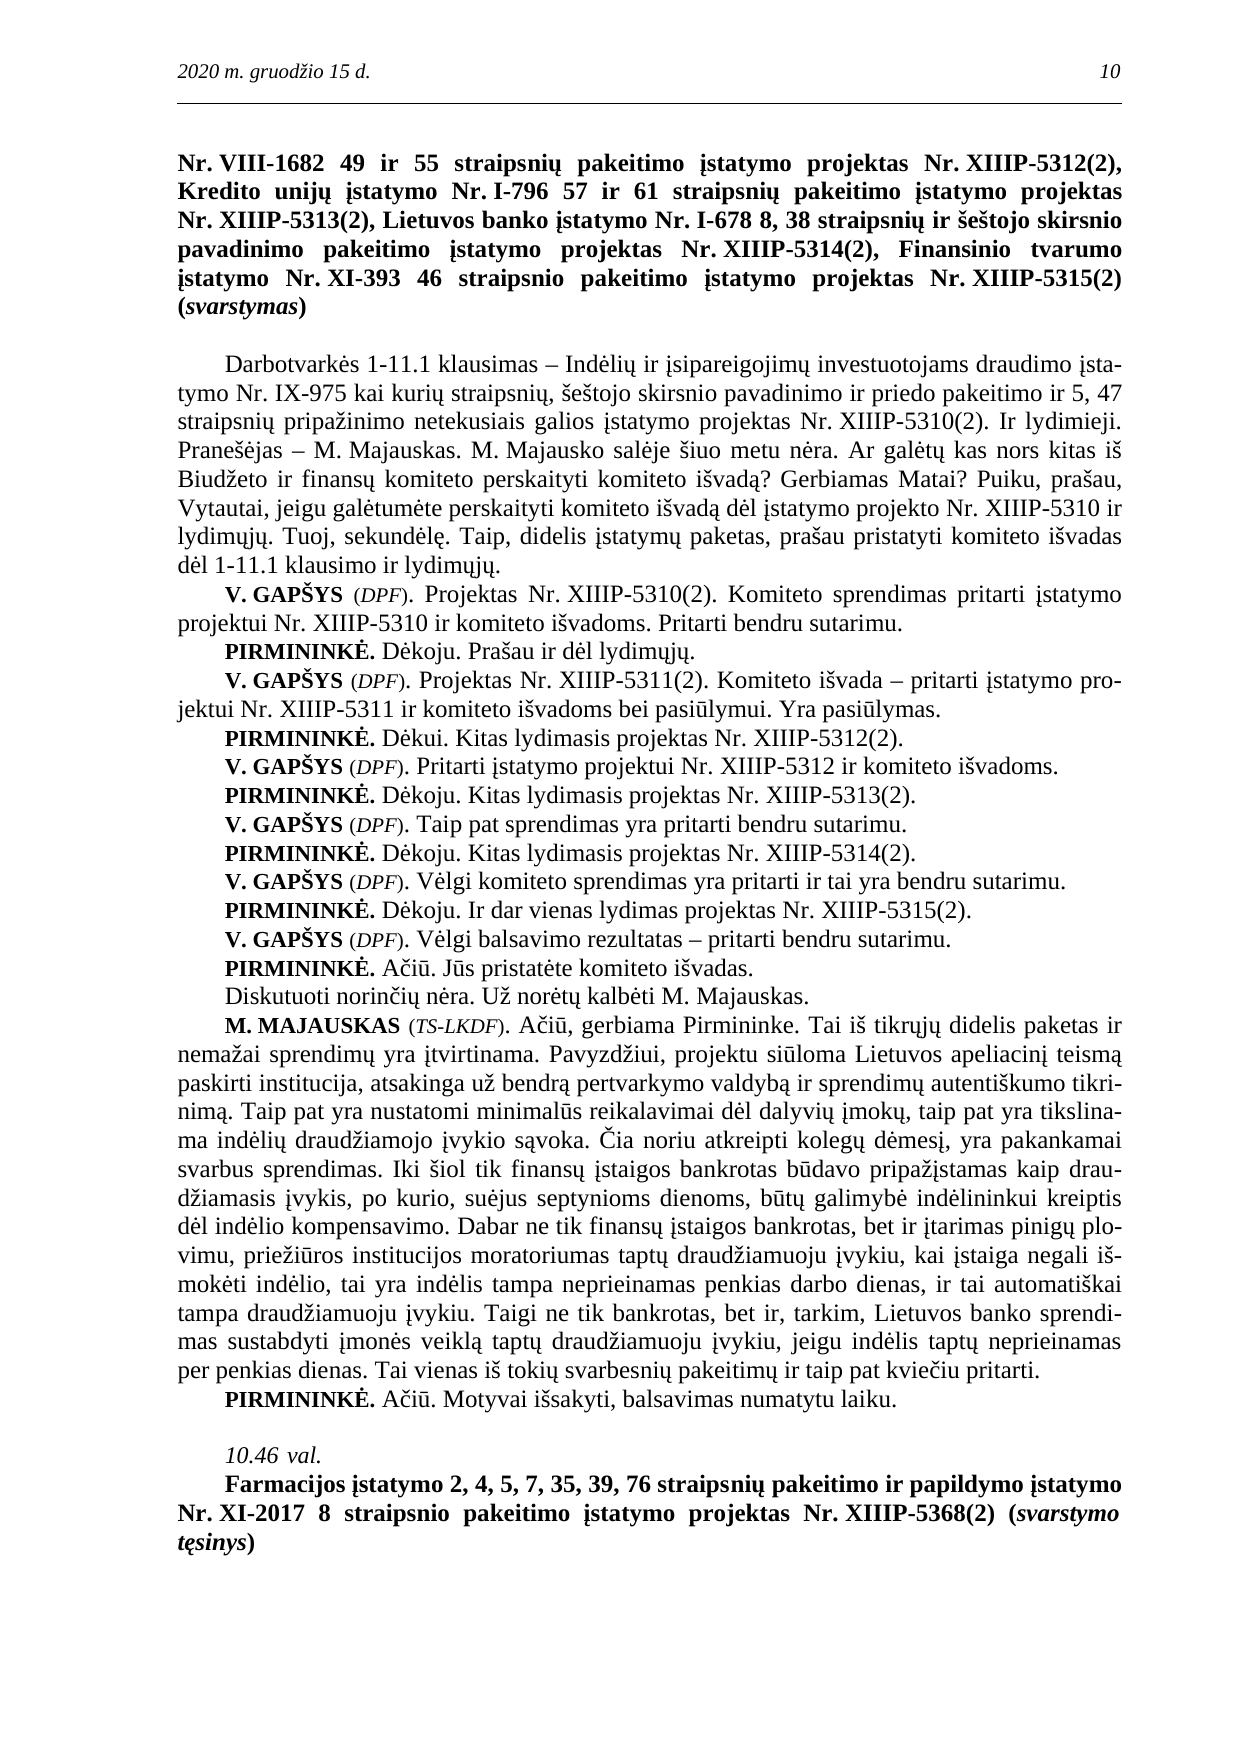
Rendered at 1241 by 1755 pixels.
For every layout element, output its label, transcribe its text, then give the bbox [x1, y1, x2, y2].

text PIRMININKĖ. Dė­ko­ju. Ki­tas ly­di­ma­sis pro­jek­tas Nr. XIIIP-5313(2). [177, 780, 1122, 809]
text PIRMININKĖ. Dė­ko­ju. Ir dar vie­nas ly­di­mas pro­jek­tas Nr. XIIIP-5315(2). [177, 895, 1122, 924]
text V. GAPŠYS (DPF). Pri­tar­ti įsta­ty­mo pro­jek­tui Nr. XIIIP-5312 ir ko­mi­te­to iš­va­doms. [177, 751, 1122, 780]
text Far­ma­ci­jos įsta­ty­mo 2, 4, 5, 7, 35, 39, 76 straips­nių pa­kei­ti­mo ir pa­pil­dy­mo įsta­ty­mo Nr. XI-2017 8 straips­nio pa­kei­ti­mo įsta­ty­mo pro­jek­tas Nr. XIIIP-5368(2) (svars­ty­mo tęsinys) [177, 1469, 1122, 1555]
text V. GAPŠYS (DPF). Pro­jek­tas Nr. XIIIP-5310(2). Ko­mi­te­to spren­di­mas pri­tar­ti įsta­ty­mo pro­jek­tui Nr. XIIIP-5310 ir ko­mi­te­to iš­va­doms. Pri­tar­ti ben­dru su­ta­ri­mu. [177, 579, 1122, 636]
text PIRMININKĖ. Ačiū. Jūs pri­sta­tė­te ko­mi­te­to iš­va­das. [177, 953, 1122, 981]
text PIRMININKĖ. Dė­ko­ju. Pra­šau ir dėl ly­di­mų­jų. [177, 636, 1122, 665]
text V. GAPŠYS (DPF). Vėl­gi ko­mi­te­to spren­di­mas yra pri­tar­ti ir tai yra ben­dru su­ta­ri­mu. [177, 866, 1122, 895]
text V. GAPŠYS (DPF). Vėl­gi bal­sa­vi­mo re­zul­ta­tas – pri­tar­ti ben­dru su­ta­ri­mu. [177, 924, 1122, 953]
text Dis­ku­tuo­ti no­rin­čių nė­ra. Už no­rė­tų kal­bė­ti M. Ma­jaus­kas. [177, 981, 1122, 1010]
text Dar­bo­tvarkės 1-11.1 klau­si­mas – In­dė­lių ir įsi­pa­rei­go­ji­mų in­ves­tuo­to­jams drau­di­mo įsta­ty­mo Nr. IX-975 kai ku­rių straips­nių, šeš­to­jo skir­snio pa­va­di­ni­mo ir prie­do pa­kei­ti­mo ir 5, 47 straips­nių pri­pa­ži­ni­mo ne­te­ku­siais ga­lios įsta­ty­mo pro­jek­tas Nr. XIIIP-5310(2). Ir ly­di­mie­ji. Pra­ne­šė­jas – M. Ma­jaus­kas. M. Ma­jaus­ko sa­lė­je šiuo me­tu nė­ra. Ar ga­lė­tų kas nors ki­tas iš Biu­dže­to ir fi­nan­sų ko­mi­te­to per­skai­ty­ti ko­mi­te­to iš­va­dą? Ger­bia­mas Ma­tai? Pui­ku, pra­šau, Vy­tau­tai, jei­gu ga­lė­tu­mė­te per­skai­ty­ti ko­mi­te­to iš­va­dą dėl įsta­ty­mo pro­jek­to Nr. XIIIP-5310 ir ly­di­mų­jų. Tuoj, se­kun­dė­lę. Taip, di­de­lis įsta­ty­mų pa­ke­tas, pra­šau pri­sta­ty­ti ko­mi­te­to iš­va­das dėl 1-11.1 klau­si­mo ir ly­di­mų­jų. [177, 349, 1122, 579]
text PIRMININKĖ. Dė­ko­ju. Ki­tas ly­di­ma­sis pro­jek­tas Nr. XIIIP-5314(2). [177, 838, 1122, 866]
text PIRMININKĖ. Ačiū. Mo­ty­vai iš­sa­ky­ti, bal­sa­vi­mas nu­ma­ty­tu lai­ku. [177, 1384, 1122, 1413]
text PIRMININKĖ. Dė­kui. Ki­tas ly­di­ma­sis pro­jek­tas Nr. XIIIP-5312(2). [177, 723, 1122, 751]
text V. GAPŠYS (DPF). Taip pat spren­di­mas yra pri­tar­ti ben­dru su­ta­ri­mu. [177, 809, 1122, 838]
text M. MAJAUSKAS (TS-LKDF). Ačiū, ger­bia­ma Pir­mi­nin­ke. Tai iš tik­rų­jų di­de­lis pa­ke­tas ir ne­ma­žai spren­di­mų yra įtvir­ti­na­ma. Pa­vyz­džiui, pro­jek­tu siū­lo­ma Lie­tu­vos ape­lia­ci­nį teis­mą pa­skir­ti ins­ti­tu­ci­ja, at­sa­kin­ga už ben­drą per­tvar­ky­mo val­dy­bą ir spren­di­mų au­ten­tiš­ku­mo tik­ri­ni­mą. Taip pat yra nu­sta­to­mi mi­ni­ma­lūs rei­ka­la­vi­mai dėl da­ly­vių įmo­kų, taip pat yra tiks­li­na­ma in­dė­lių drau­džia­mo­jo įvy­kio są­vo­ka. Čia no­riu at­kreip­ti ko­le­gų dė­me­sį, yra pa­kan­ka­mai svar­bus spren­di­mas. Iki šiol tik fi­nan­sų įstai­gos ban­kro­tas bū­da­vo pri­pa­žįs­ta­mas kaip drau­džia­ma­sis įvy­kis, po ku­rio, su­ėjus sep­ty­nioms die­noms, bū­tų ga­li­my­bė in­dė­li­nin­kui kreip­tis dėl in­dė­lio kom­pen­sa­vi­mo. Da­bar ne tik fi­nan­sų įstai­gos ban­kro­tas, bet ir įta­ri­mas pi­ni­gų plo­vi­mu, prie­žiū­ros ins­ti­tu­ci­jos mo­ra­to­riu­mas tap­tų drau­džia­muo­ju įvy­kiu, kai įstai­ga ne­ga­li iš­mo­kė­ti in­dė­lio, tai yra in­dė­lis tam­pa ne­pri­ei­na­mas pen­kias dar­bo die­nas, ir tai au­to­ma­tiš­kai tam­pa drau­džia­muo­ju įvy­kiu. Tai­gi ne tik ban­kro­tas, bet ir, tar­kim, Lie­tu­vos ban­ko spren­di­mas su­stab­dy­ti įmo­nės veik­lą tap­tų drau­džia­muo­ju įvy­kiu, jei­gu in­dė­lis tap­tų ne­pri­ei­na­mas per pen­kias die­nas. Tai vie­nas iš to­kių svar­bes­nių pa­kei­ti­mų ir taip pat kvie­čiu pri­tar­ti. [177, 1010, 1122, 1384]
text Nr. VIII-1682 49 ir 55 straips­nių pa­kei­ti­mo įsta­ty­mo pro­jek­tas Nr. XIIIP-5312(2), Kredi­to uni­jų įsta­ty­mo Nr. I-796 57 ir 61 straips­nių pa­kei­ti­mo įsta­ty­mo pro­jek­tas Nr. XIIIP-5313(2), Lie­tu­vos ban­ko įsta­ty­mo Nr. I-678 8, 38 straips­nių ir šeš­to­jo skir­snio pa­va­di­ni­mo pa­kei­ti­mo įsta­ty­mo pro­jek­tas Nr. XIIIP-5314(2), Fi­nan­si­nio tva­ru­mo įstatymo Nr. XI-393 46 straips­nio pa­kei­ti­mo įsta­ty­mo pro­jek­tas Nr. XIIIP-5315(2) (svars­ty­mas) [177, 148, 1122, 320]
text 10.46 val. [224, 1441, 1122, 1469]
text V. GAPŠYS (DPF). Pro­jek­tas Nr. XIIIP-5311(2). Ko­mi­te­to iš­va­da – pri­tar­ti įsta­ty­mo pro­jek­tui Nr. XIIIP-5311 ir ko­mi­te­to iš­va­doms bei pa­siū­ly­mui. Yra pa­siū­ly­mas. [177, 665, 1122, 723]
